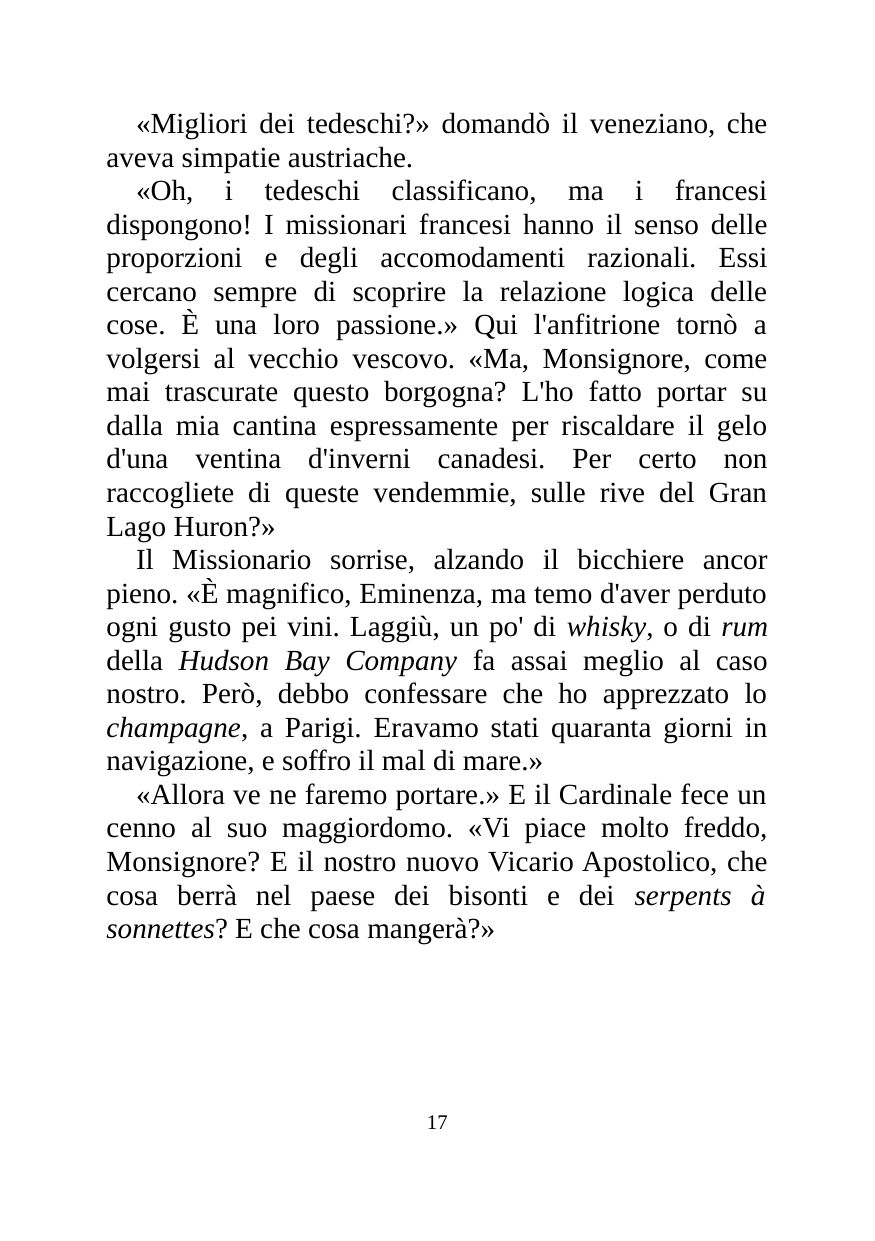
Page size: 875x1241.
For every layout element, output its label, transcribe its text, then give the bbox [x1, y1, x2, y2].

text «Migliori dei tedeschi?» domandò il veneziano, che aveva simpatie austriache. [106, 106, 768, 173]
text «Oh, i tedeschi classificano, ma i francesi dispongono! I missionari francesi hanno il senso delle proporzioni e degli accomodamenti razionali. Essi cercano sempre di scoprire la relazione logica delle cose. È una loro passione.» Qui l'anfitrione tornò a volgersi al vecchio vescovo. «Ma, Monsignore, come mai trascurate questo borgogna? L'ho fatto portar su dalla mia cantina espressamente per riscaldare il gelo d'una ventina d'inverni canadesi. Per certo non raccogliete di queste vendemmie, sulle rive del Gran Lago Huron?» [106, 173, 768, 542]
text Il Missionario sorrise, alzando il bicchiere ancor pieno. «È magnifico, Eminenza, ma temo d'aver perduto ogni gusto pei vini. Laggiù, un po' di whisky, o di rum della Hudson Bay Company fa assai meglio al caso nostro. Però, debbo confessare che ho apprezzato lo champagne, a Parigi. Eravamo stati quaranta giorni in navigazione, e soffro il mal di mare.» [106, 542, 768, 777]
text «Allora ve ne faremo portare.» E il Cardinale fece un cenno al suo maggiordomo. «Vi piace molto freddo, Monsignore? E il nostro nuovo Vicario Apostolico, che cosa berrà nel paese dei bisonti e dei serpents à sonnettes? E che cosa mangerà?» [106, 777, 768, 945]
